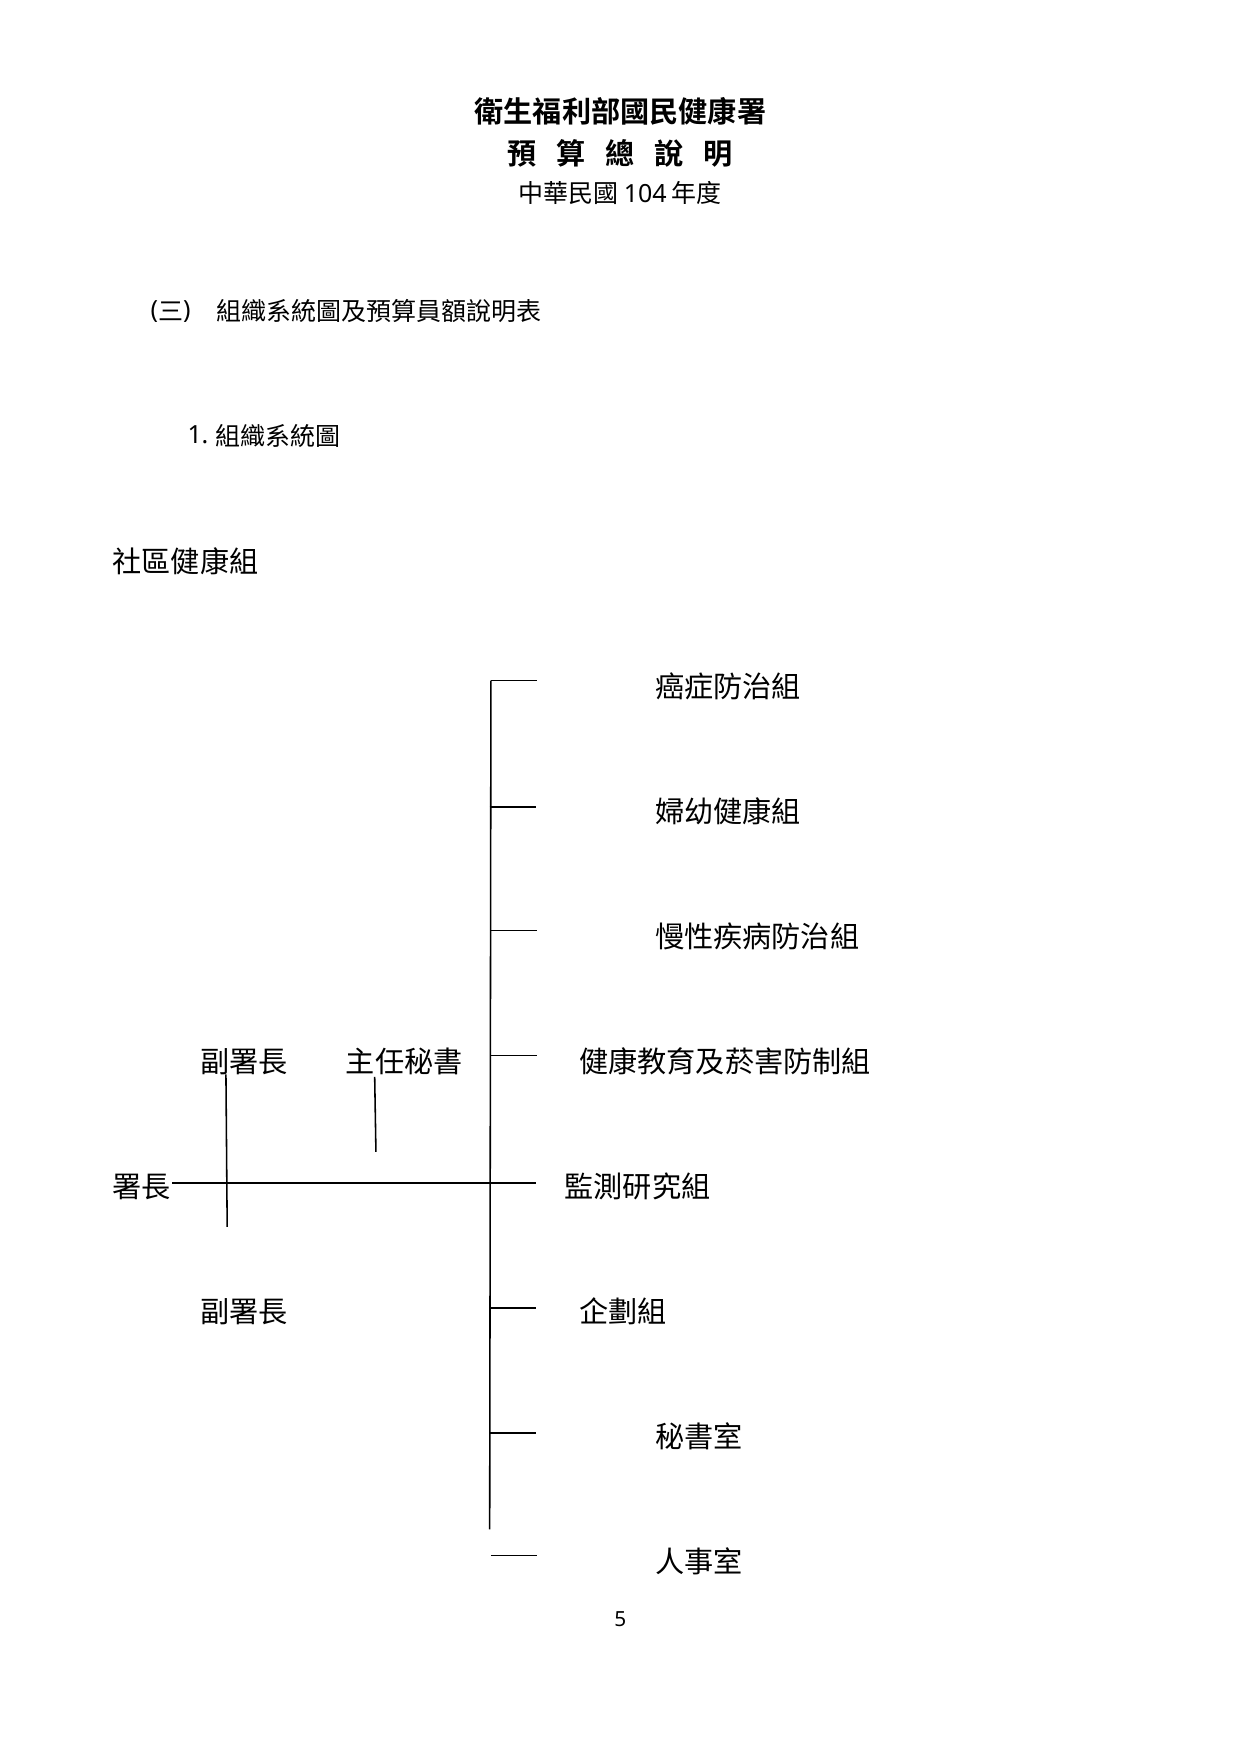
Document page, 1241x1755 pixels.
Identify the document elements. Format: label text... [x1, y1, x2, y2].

text 監測研究組 [491, 1143, 1128, 1205]
text 秘書室 [491, 1393, 1128, 1455]
text 副署長 [112, 1268, 489, 1330]
text 癌症防治組 [112, 643, 1128, 705]
text [228, 1143, 489, 1182]
text 社區健康組 [112, 518, 1128, 580]
text 1. 組織系統圖 [187, 393, 1128, 455]
text 健康教育及菸害防制組 [492, 1018, 1128, 1080]
text (三) 組織系統圖及預算員額說明表 [144, 268, 1128, 330]
text [228, 1184, 489, 1205]
text [112, 1393, 489, 1455]
text [112, 893, 489, 955]
text 慢性疾病防治組 [492, 893, 1128, 955]
text 企劃組 [491, 1268, 1128, 1330]
text 婦幼健康組 [492, 768, 1128, 830]
text 人事室 [112, 1518, 1128, 1580]
text 署長 [112, 1143, 226, 1205]
text [112, 768, 490, 830]
text 副署長 主任秘書 [112, 1018, 489, 1080]
